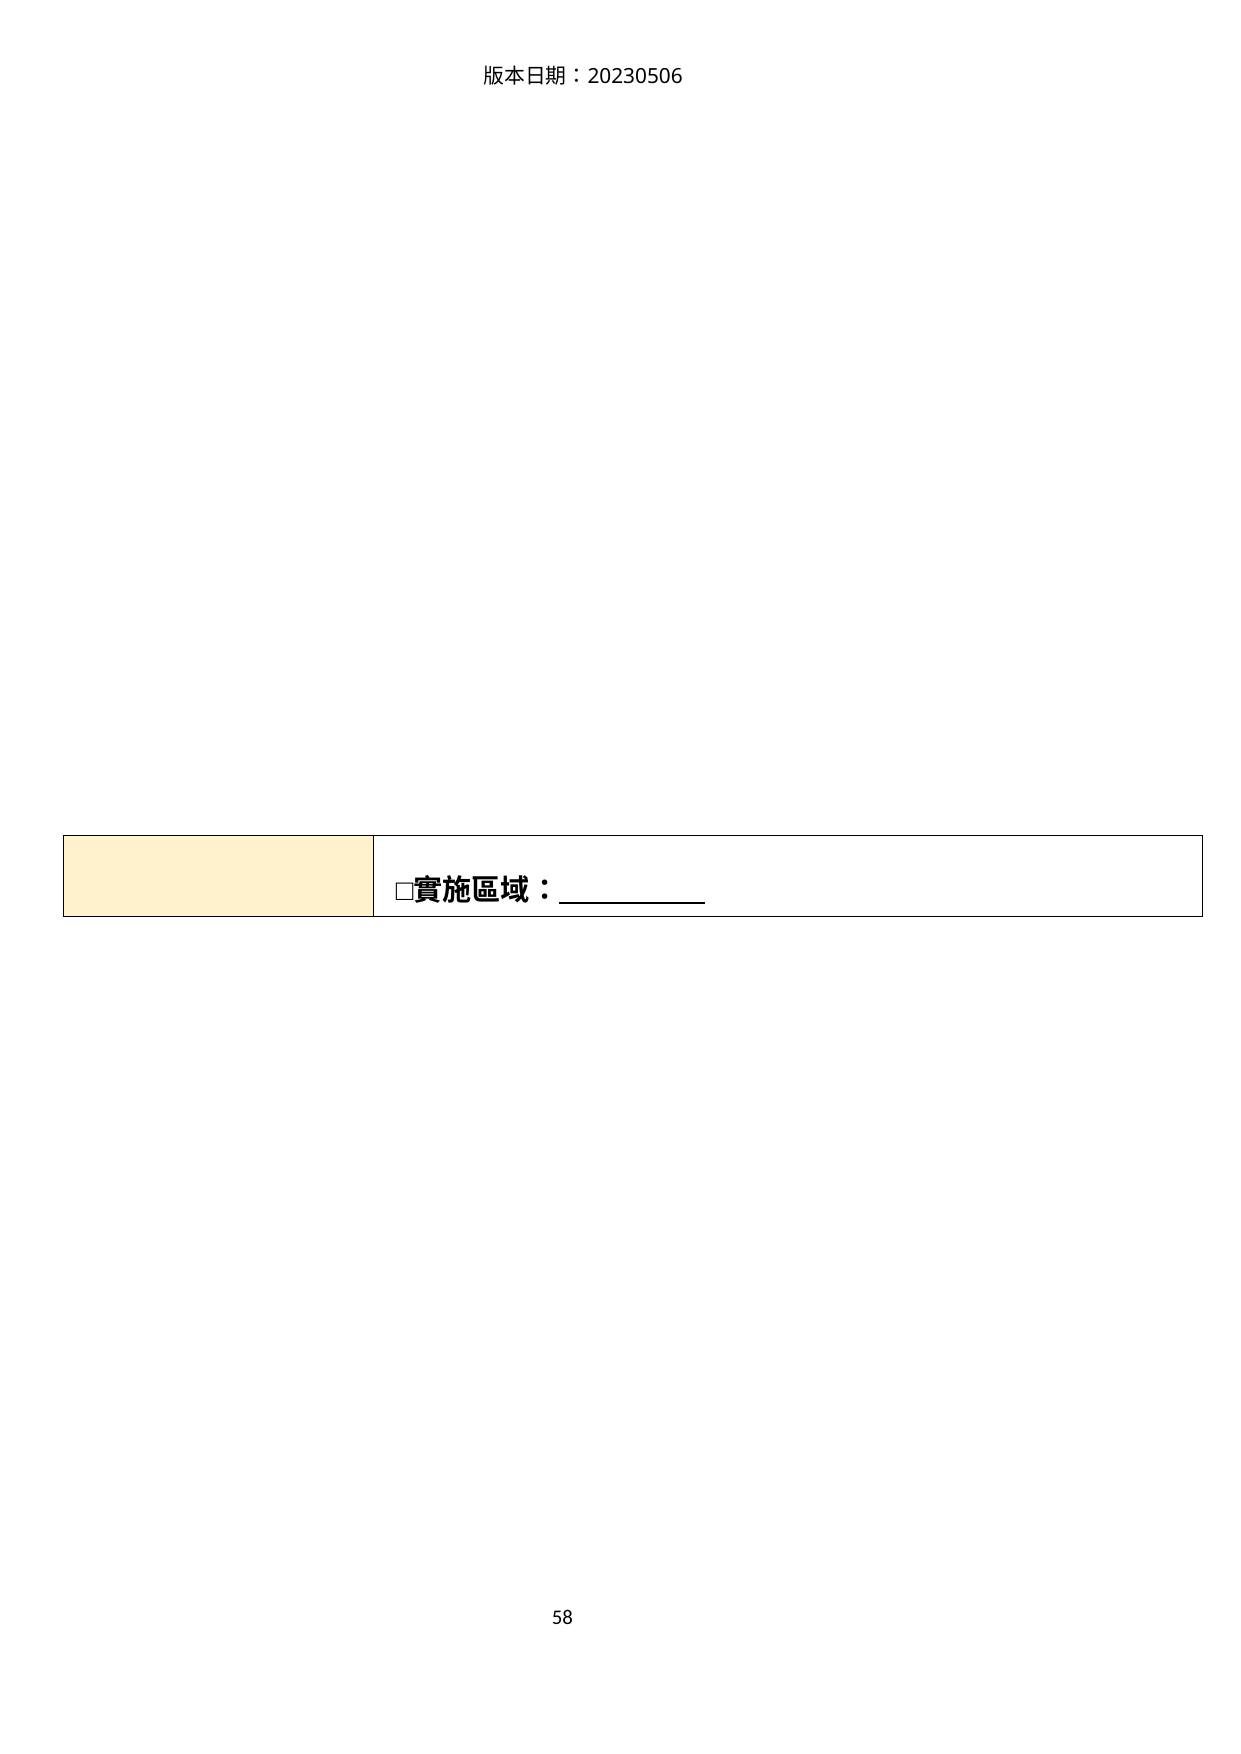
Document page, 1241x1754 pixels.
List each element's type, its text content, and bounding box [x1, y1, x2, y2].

table_cell 境外實施用途： □自行生產或製造：實施區域為 □再讓與 □再專屬授權 □再非專屬授權： □預計對象： □實施區域： □用途： □訴訟 □對象(或潛在對象)： □訴訟地： □其他： (請敘明用途及實施區域) 加價金額： [374, 836, 1202, 916]
table_cell [64, 836, 373, 916]
